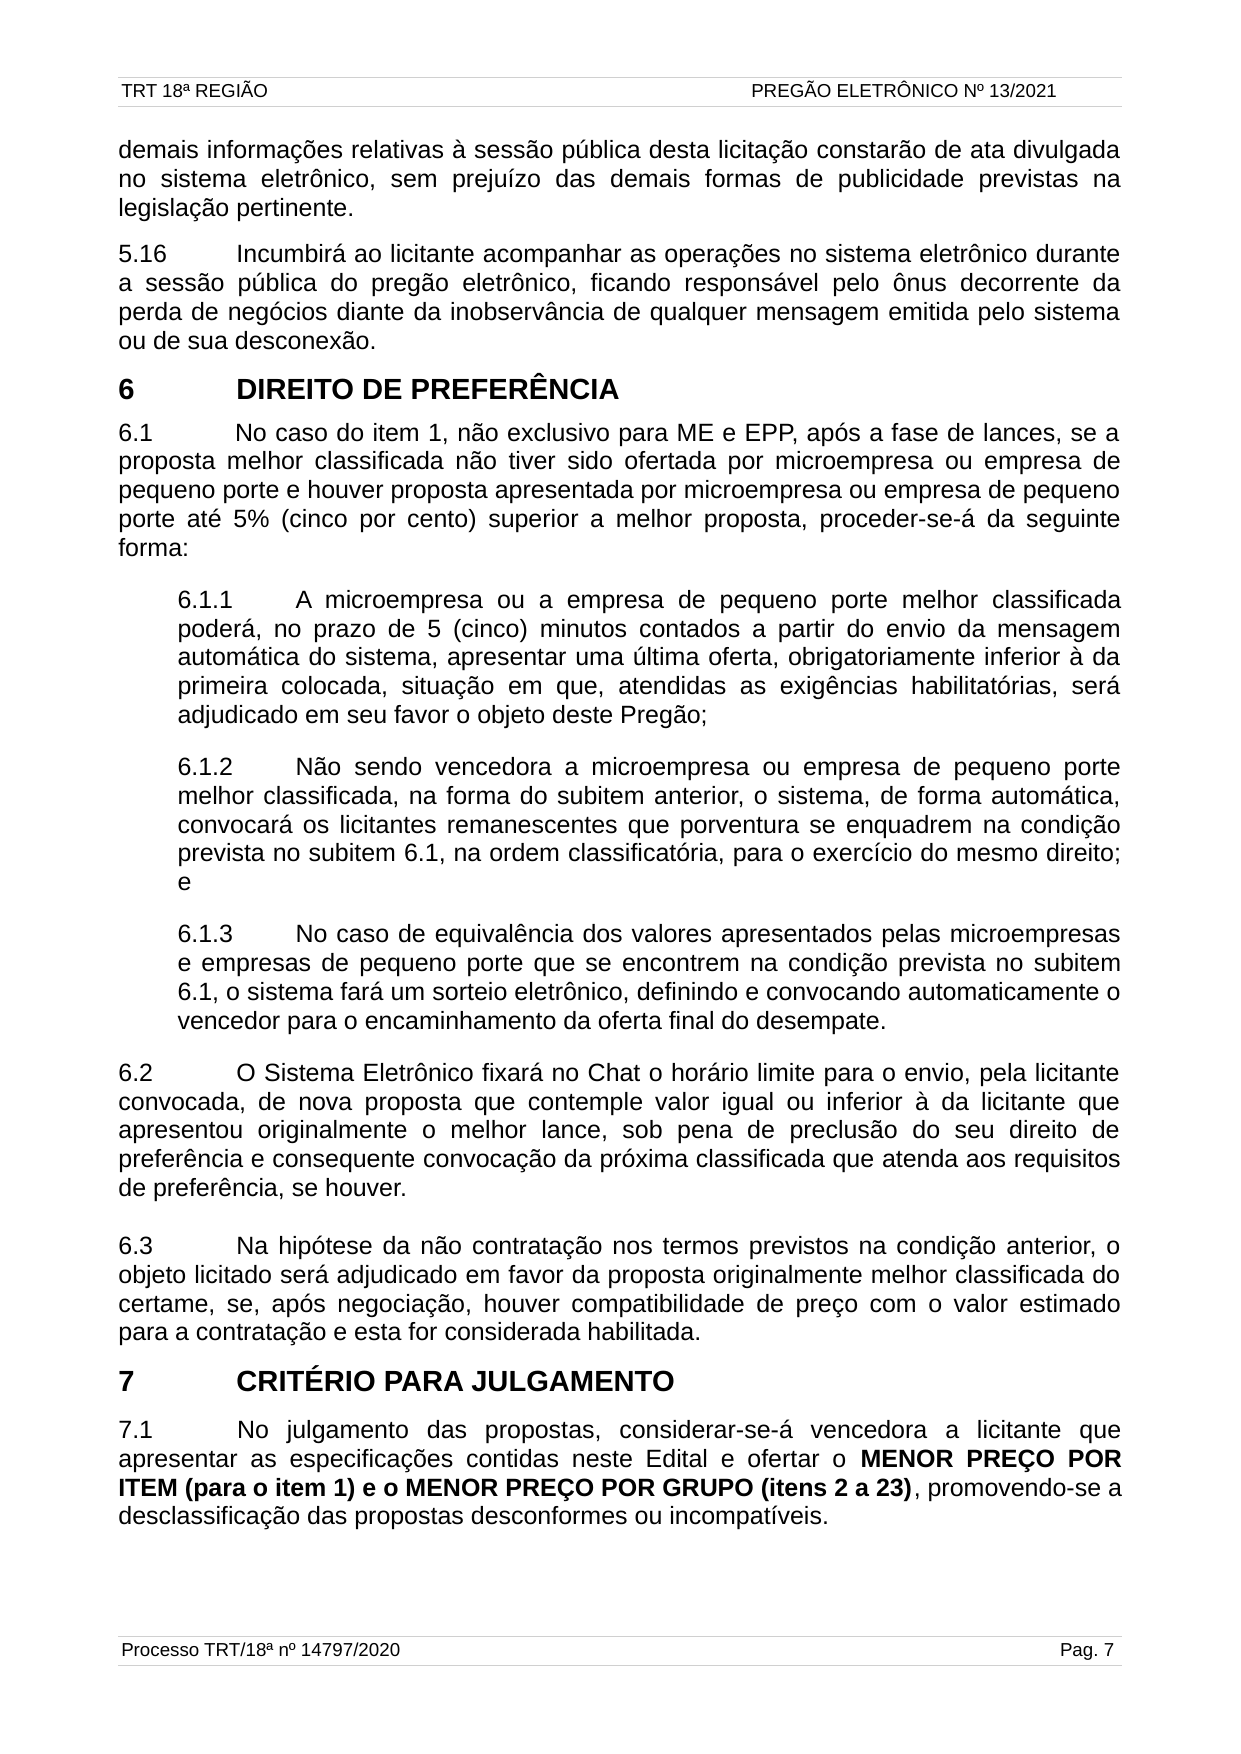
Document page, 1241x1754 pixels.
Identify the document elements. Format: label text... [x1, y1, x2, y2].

text 6 DIREITO DE PREFERÊNCIA [118, 372, 1122, 406]
text 7.1 No julgamento das propostas, considerar-se-á vencedora a licitante que apresentar as especificações contidas neste Edital e ofertar o MENOR PREÇO POR ITEM (para o item 1) e o MENOR PREÇO POR GRUPO (itens 2 a 23), promovendo-se a desclassificação das propostas desconformes ou incompatíveis. [118, 1415, 1122, 1530]
text 6.2 O Sistema Eletrônico fixará no Chat o horário limite para o envio, pela licitante convocada, de nova proposta que contemple valor igual ou inferior à da licitante que apresentou originalmente o melhor lance, sob pena de preclusão do seu direito de preferência e consequente convocação da próxima classificada que atenda aos requisitos de preferência, se houver. [118, 1058, 1122, 1202]
text 5.16 Incumbirá ao licitante acompanhar as operações no sistema eletrônico durante a sessão pública do pregão eletrônico, ficando responsável pelo ônus decorrente da perda de negócios diante da inobservância de qualquer mensagem emitida pelo sistema ou de sua desconexão. [118, 239, 1122, 354]
text 7 CRITÉRIO PARA JULGAMENTO [118, 1364, 1122, 1397]
text 6.1.1 A microempresa ou a empresa de pequeno porte melhor classificada poderá, no prazo de 5 (cinco) minutos contados a partir do envio da mensagem automática do sistema, apresentar uma última oferta, obrigatoriamente inferior à da primeira colocada, situação em que, atendidas as exigências habilitatórias, será adjudicado em seu favor o objeto deste Pregão; [177, 585, 1122, 728]
text 6.1.2 Não sendo vencedora a microempresa ou empresa de pequeno porte melhor classificada, na forma do subitem anterior, o sistema, de forma automática, convocará os licitantes remanescentes que porventura se enquadrem na condição prevista no subitem 6.1, na ordem classificatória, para o exercício do mesmo direito; e [177, 752, 1122, 896]
text demais informações relativas à sessão pública desta licitação constarão de ata divulgada no sistema eletrônico, sem prejuízo das demais formas de publicidade previstas na legislação pertinente. [118, 136, 1122, 222]
list 6.1.3 No caso de equivalência dos valores apresentados pelas microempresas e empresas de pequeno porte que se encontrem na condição prevista no subitem 6.1, o sistema fará um sorteio eletrônico, definindo e convocando automaticamente o vencedor para o encaminhamento da oferta final do desempate. [177, 919, 1122, 1034]
text 6.1 No caso do item 1, não exclusivo para ME e EPP, após a fase de lances, se a proposta melhor classificada não tiver sido ofertada por microempresa ou empresa de pequeno porte e houver proposta apresentada por microempresa ou empresa de pequeno porte até 5% (cinco por cento) superior a melhor proposta, proceder-se-á da seguinte forma: [118, 417, 1122, 561]
text 6.3 Na hipótese da não contratação nos termos previstos na condição anterior, o objeto licitado será adjudicado em favor da proposta originalmente melhor classificada do certame, se, após negociação, houver compatibilidade de preço com o valor estimado para a contratação e esta for considerada habilitada. [118, 1231, 1122, 1346]
